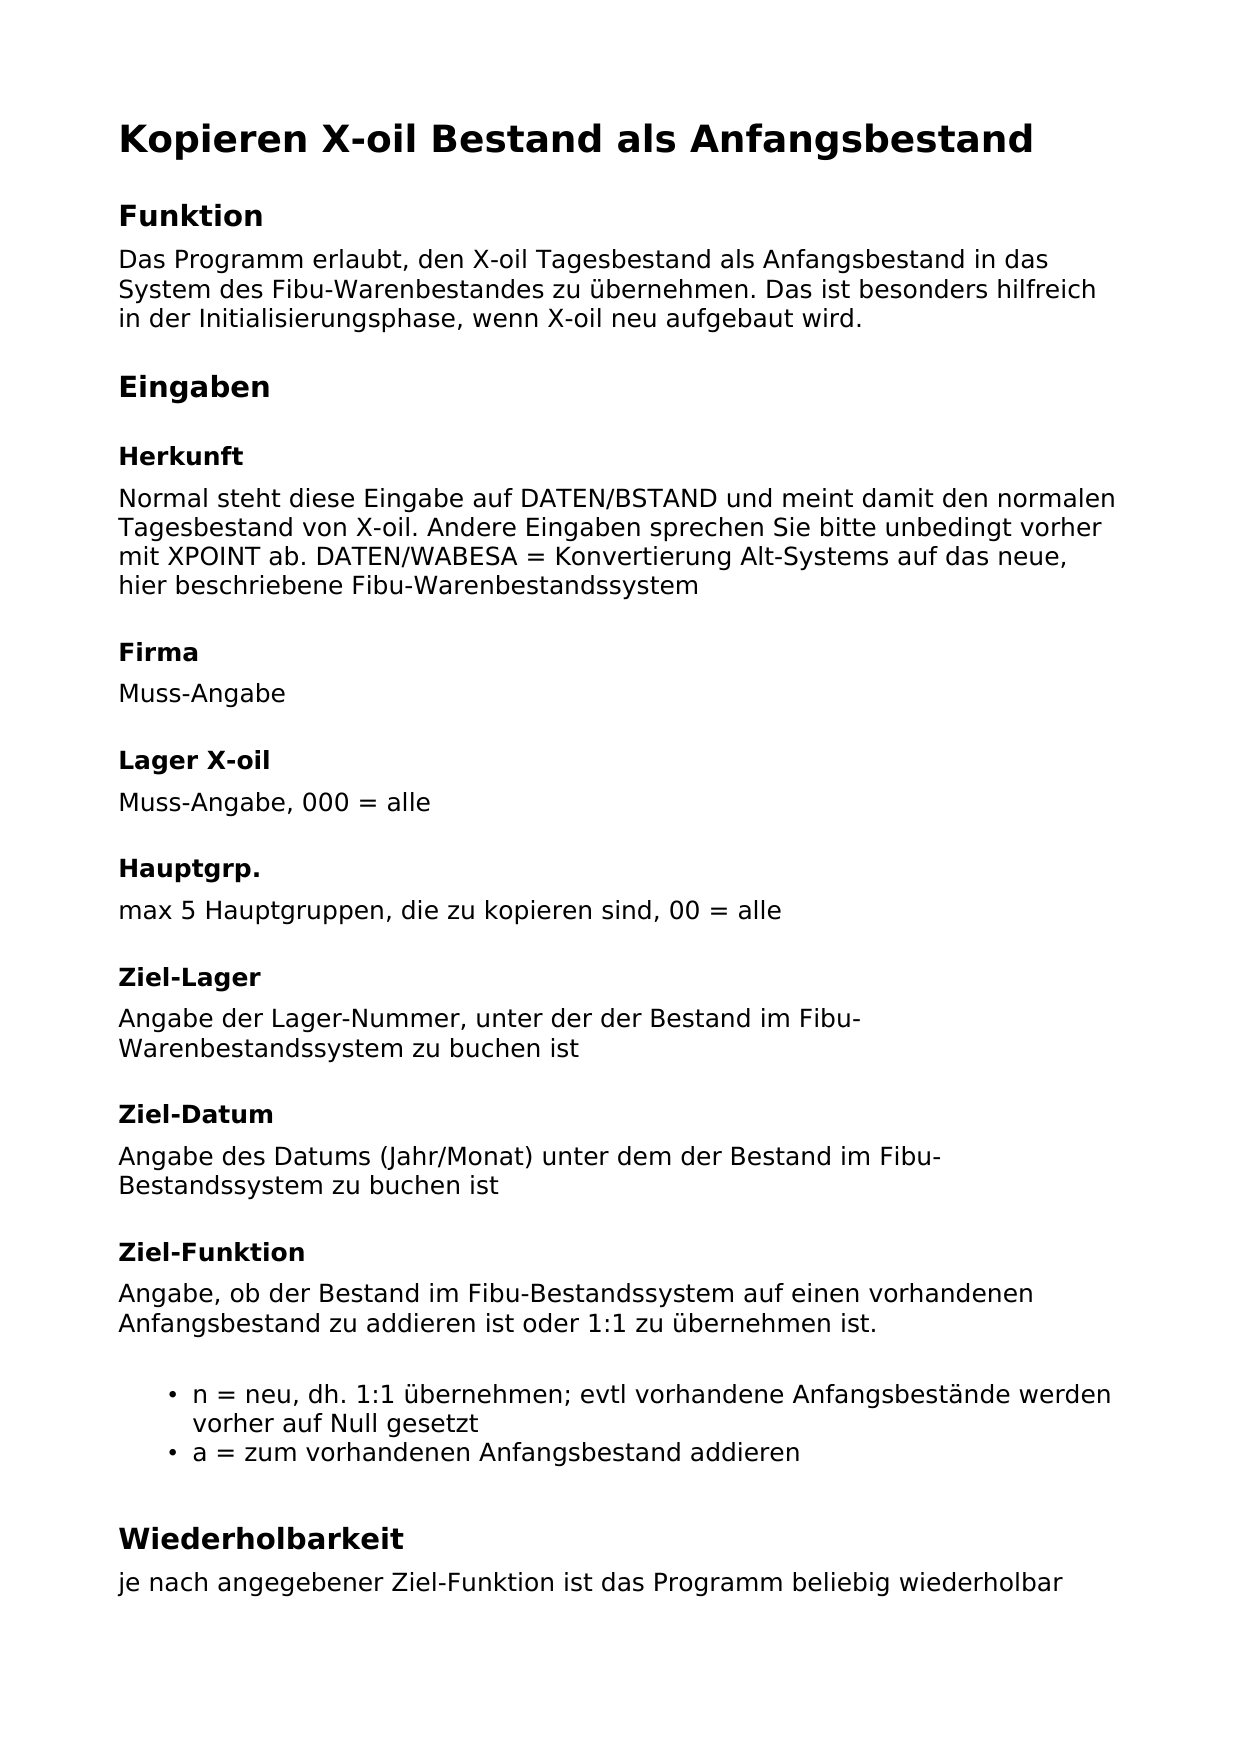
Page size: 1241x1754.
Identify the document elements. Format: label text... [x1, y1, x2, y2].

subtitle Hauptgrp. [118, 855, 1122, 884]
text Angabe des Datums (Jahr/Monat) unter dem der Bestand im Fibu-Bestandssystem zu buchen ist [118, 1142, 1122, 1201]
text Angabe, ob der Bestand im Fibu-Bestandssystem auf einen vorhandenen Anfangsbestand zu addieren ist oder 1:1 zu übernehmen ist. [118, 1280, 1122, 1338]
subtitle Firma [118, 638, 1122, 667]
text max 5 Hauptgruppen, die zu kopieren sind, 00 = alle [118, 896, 1122, 926]
subtitle Herkunft [118, 442, 1122, 471]
subtitle Ziel-Funktion [118, 1238, 1122, 1267]
text je nach angegebener Ziel-Funktion ist das Programm beliebig wiederholbar [118, 1568, 1122, 1598]
subtitle Kopieren X-oil Bestand als Anfangsbestand [118, 118, 1122, 162]
subtitle Eingaben [118, 371, 1122, 405]
text Muss-Angabe, 000 = alle [118, 788, 1122, 817]
subtitle Funktion [118, 199, 1122, 233]
subtitle Ziel-Datum [118, 1101, 1122, 1130]
subtitle Ziel-Lager [118, 963, 1122, 992]
list n = neu, dh. 1:1 übernehmen; evtl vorhandene Anfangsbestände werden vorher auf Null gesetzt [177, 1380, 1122, 1438]
text Normal steht diese Eingabe auf DATEN/BSTAND und meint damit den normalen Tagesbestand von X-oil. Andere Eingaben sprechen Sie bitte unbedingt vorher mit XPOINT ab. DATEN/WABESA = Konvertierung Alt-Systems auf das neue, hier beschriebene Fibu-Warenbestandssystem [118, 484, 1122, 601]
list a = zum vorhandenen Anfangsbestand addieren [177, 1438, 1122, 1467]
text Muss-Angabe [118, 680, 1122, 709]
text Angabe der Lager-Nummer, unter der der Bestand im Fibu-Warenbestandssystem zu buchen ist [118, 1005, 1122, 1063]
subtitle Wiederholbarkeit [118, 1522, 1122, 1556]
subtitle Lager X-oil [118, 746, 1122, 776]
text Das Programm erlaubt, den X-oil Tagesbestand als Anfangsbestand in das System des Fibu-Warenbestandes zu übernehmen. Das ist besonders hilfreich in der Initialisierungsphase, wenn X-oil neu aufgebaut wird. [118, 246, 1122, 333]
